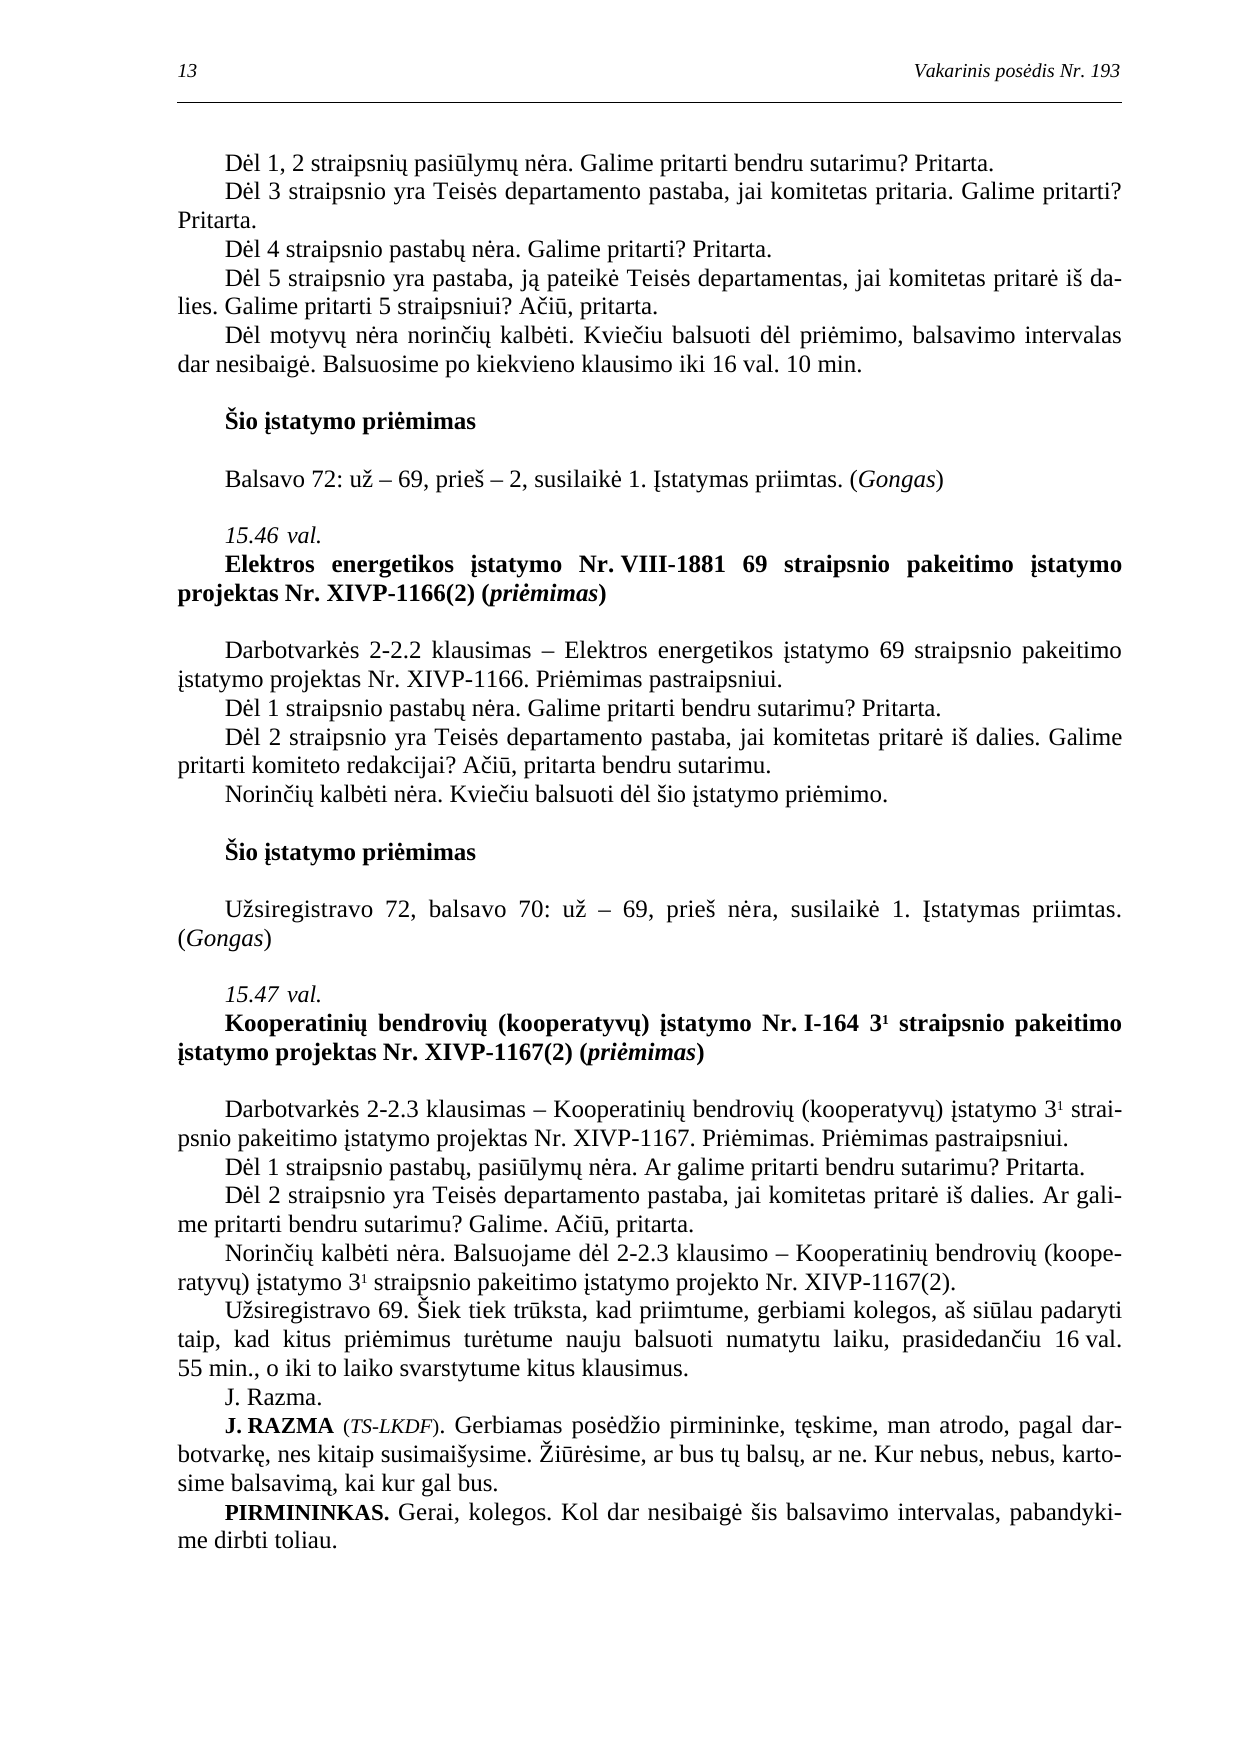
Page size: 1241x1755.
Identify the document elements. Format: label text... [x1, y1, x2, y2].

text Šio įsta­ty­mo pri­ėmi­mas [177, 406, 1122, 435]
text Dėl mo­ty­vų nė­ra no­rin­čių kal­bė­ti. Kvie­čiu bal­suo­ti dėl pri­ėmi­mo, bal­sa­vi­mo in­ter­va­las dar ne­si­bai­gė. Bal­suo­si­me po kiek­vie­no klau­si­mo iki 16 val. 10 min. [177, 320, 1122, 378]
text Bal­sa­vo 72: už – 69, prieš – 2, su­si­lai­kė 1. Įsta­ty­mas pri­im­tas. (Gon­gas) [177, 464, 1122, 493]
text Dėl 1, 2 straips­nių pa­siū­ly­mų nė­ra. Ga­li­me pri­tar­ti ben­dru su­ta­ri­mu? Pri­tar­ta. [177, 148, 1122, 176]
text No­rin­čių kal­bė­ti nė­ra. Kvie­čiu bal­suo­ti dėl šio įsta­ty­mo pri­ėmi­mo. [177, 779, 1122, 808]
text Dar­bo­tvarkės 2-2.3 klau­si­mas – Ko­o­pe­ra­ti­nių ben­dro­vių (ko­o­pe­ra­ty­vų) įsta­ty­mo 31 strai­ps­nio pa­kei­ti­mo įsta­ty­mo pro­jek­tas Nr. XIVP-1167. Pri­ėmi­mas. Pri­ėmi­mas pa­straips­niui. [177, 1094, 1122, 1152]
text J. RAZMA (TS-LKDF). Ger­bia­mas po­sė­džio pir­mi­nin­ke, tęs­ki­me, man at­ro­do, pa­gal dar­bo­tvarkę, nes ki­taip su­si­mai­šy­si­me. Žiū­rė­si­me, ar bus tų bal­sų, ar ne. Kur ne­bus, ne­bus, kar­to­si­me bal­sa­vi­mą, kai kur gal bus. [177, 1410, 1122, 1497]
text Už­si­re­gist­ra­vo 72, bal­sa­vo 70: už – 69, prieš nė­ra, su­si­lai­kė 1. Įsta­ty­mas pri­im­tas. (Gon­gas) [177, 894, 1122, 952]
text Dėl 4 straips­nio pa­sta­bų nė­ra. Ga­li­me pri­tar­ti? Pri­tar­ta. [177, 234, 1122, 263]
text Elek­tros ener­ge­ti­kos įsta­ty­mo Nr. VIII-1881 69 straips­nio pa­kei­ti­mo įsta­ty­mo projek­tas Nr. XIVP-1166(2) (pri­ėmi­mas) [177, 549, 1122, 607]
text 15.47 val. [224, 980, 1122, 1008]
text Dėl 1 straips­nio pa­sta­bų, pa­siū­ly­mų nė­ra. Ar ga­li­me pri­tar­ti ben­dru su­ta­ri­mu? Pri­tar­ta. [177, 1152, 1122, 1180]
text Ko­o­pe­ra­ti­nių ben­dro­vių (ko­o­pe­ra­ty­vų) įsta­ty­mo Nr. I-164 31 straips­nio pa­kei­ti­mo įsta­ty­mo pro­jek­tas Nr. XIVP-1167(2) (pri­ėmi­mas) [177, 1008, 1122, 1065]
text Dar­bo­tvarkės 2-2.2 klau­si­mas – Elek­tros ener­ge­ti­kos įsta­ty­mo 69 straips­nio pa­kei­ti­mo įsta­ty­mo pro­jek­tas Nr. XIVP-1166. Pri­ėmi­mas pa­straips­niui. [177, 635, 1122, 693]
text Dėl 3 straips­nio yra Tei­sės de­par­ta­men­to pa­sta­ba, jai ko­mi­te­tas pri­ta­ria. Ga­li­me pri­tar­ti? Pri­tar­ta. [177, 176, 1122, 234]
text Šio įsta­ty­mo pri­ėmi­mas [177, 837, 1122, 865]
text J. Raz­ma. [177, 1382, 1122, 1410]
text No­rin­čių kal­bė­ti nė­ra. Bal­suo­ja­me dėl 2-2.3 klau­si­mo – Ko­o­pe­ra­ti­nių ben­dro­vių (ko­o­pe­ra­ty­vų) įsta­ty­mo 31 straips­nio pa­kei­ti­mo įsta­ty­mo pro­jek­to Nr. XIVP-1167(2). [177, 1238, 1122, 1295]
text Dėl 5 straips­nio yra pa­sta­ba, ją pa­tei­kė Tei­sės de­par­ta­men­tas, jai ko­mi­te­tas pri­ta­rė iš da­lies. Ga­li­me pri­tar­ti 5 straips­niui? Ačiū, pri­tar­ta. [177, 263, 1122, 320]
text Dėl 2 straips­nio yra Tei­sės de­par­ta­men­to pa­sta­ba, jai ko­mi­te­tas pri­ta­rė iš da­lies. Ar ga­li­me pri­tar­ti ben­dru su­ta­ri­mu? Ga­li­me. Ačiū, pri­tar­ta. [177, 1180, 1122, 1238]
text 15.46 val. [224, 521, 1122, 549]
text Už­si­re­gist­ra­vo 69. Šiek tiek trūks­ta, kad pri­im­tu­me, ger­bia­mi ko­le­gos, aš siū­lau pa­da­ry­ti taip, kad ki­tus pri­ėmi­mus tu­rė­tu­me nau­ju bal­suo­ti nu­ma­ty­tu lai­ku, pra­si­de­dan­čiu 16 val. 55 min., o iki to lai­ko svars­ty­tu­me ki­tus klau­si­mus. [177, 1295, 1122, 1382]
text PIRMININKAS. Ge­rai, ko­le­gos. Kol dar ne­si­bai­gė šis bal­sa­vi­mo in­ter­va­las, pa­ban­dy­ki­me dirb­ti to­liau. [177, 1497, 1122, 1554]
text Dėl 2 straips­nio yra Tei­sės de­par­ta­men­to pa­sta­ba, jai ko­mi­te­tas pri­ta­rė iš da­lies. Ga­li­me pri­tar­ti ko­mi­te­to re­dak­ci­jai? Ačiū, pri­tar­ta ben­dru su­ta­ri­mu. [177, 722, 1122, 779]
text Dėl 1 straips­nio pa­sta­bų nė­ra. Ga­li­me pri­tar­ti ben­dru su­ta­ri­mu? Pri­tar­ta. [177, 693, 1122, 722]
